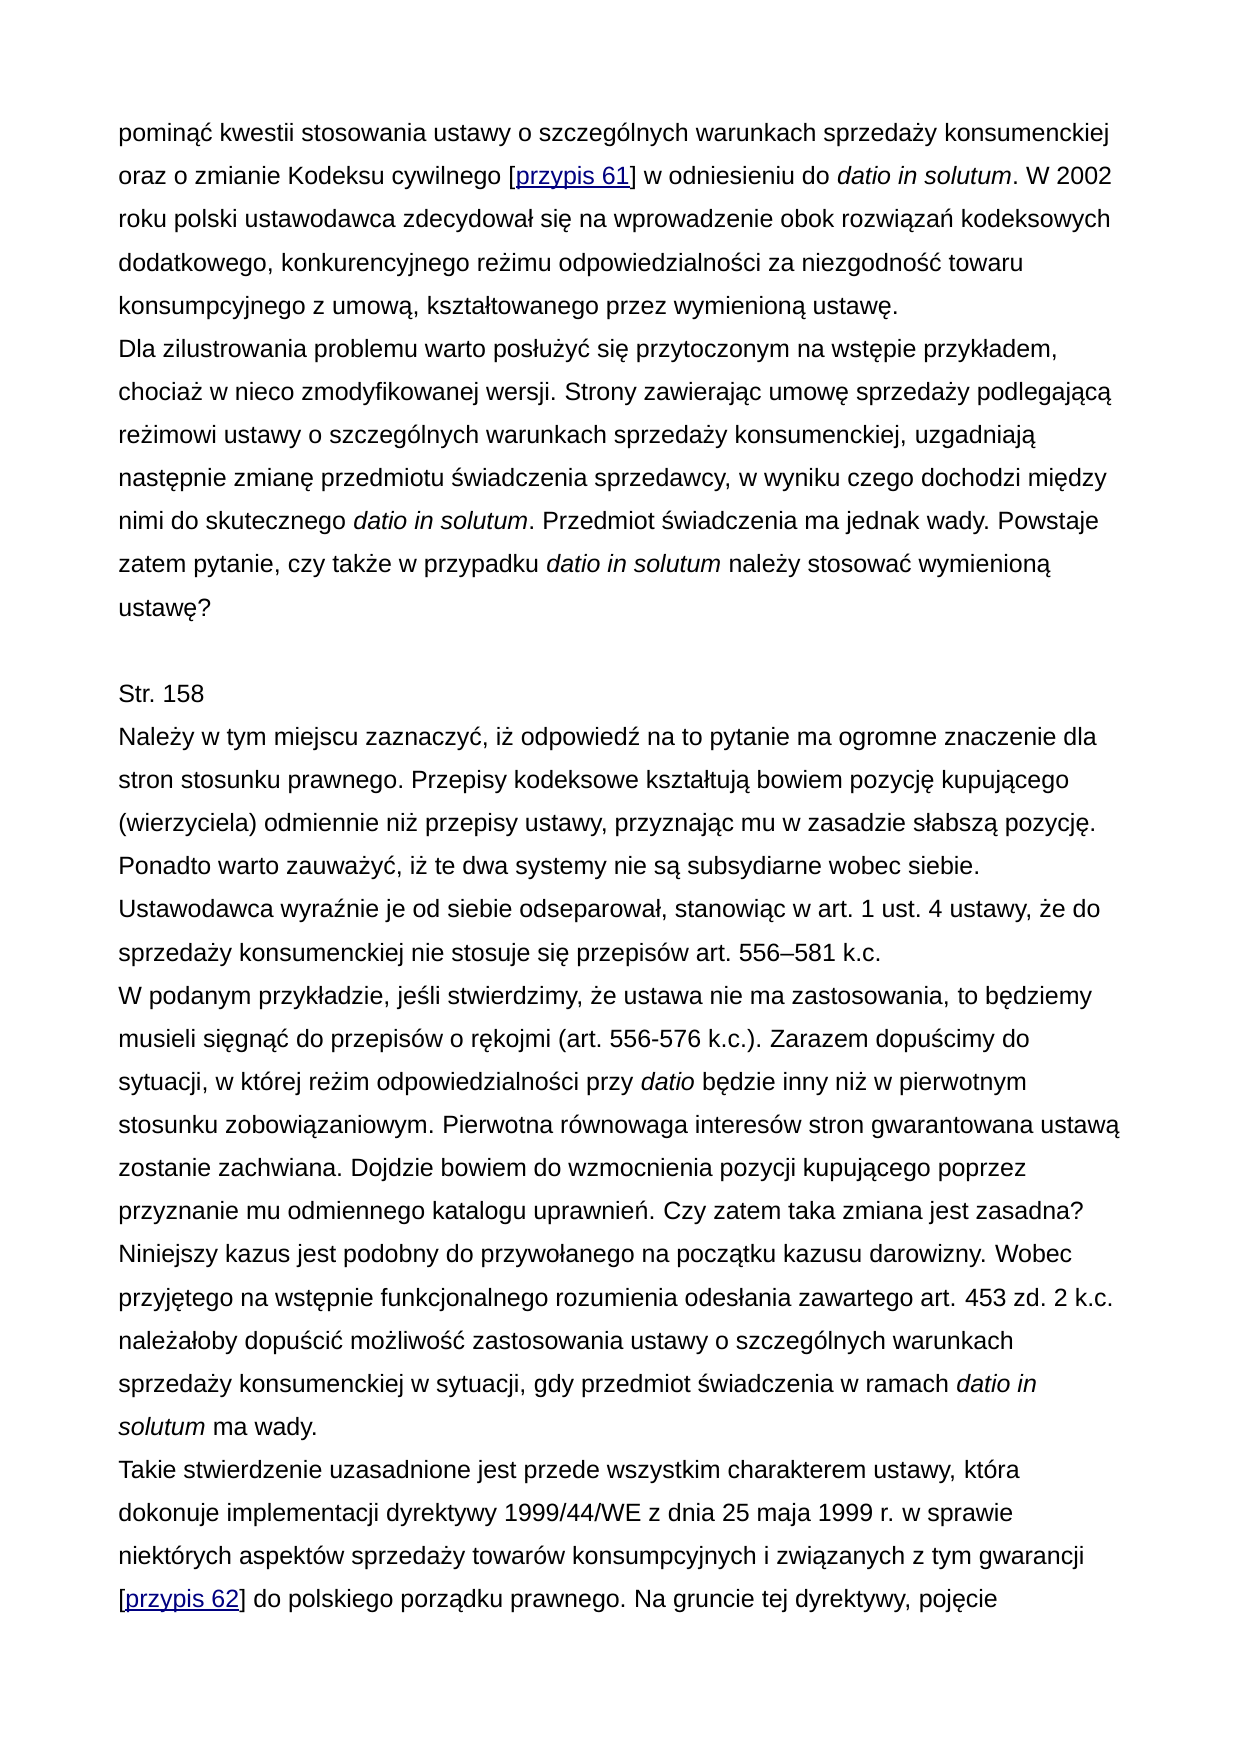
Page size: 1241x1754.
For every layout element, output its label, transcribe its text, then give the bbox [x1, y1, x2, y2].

text Dla zilustrowania problemu warto posłużyć się przytoczonym na wstępie przykładem, chociaż w nieco zmodyfikowanej wersji. Strony zawierając umowę sprzedaży podlegającą reżimowi ustawy o szczególnych warunkach sprzedaży konsumenckiej, uzgadniają następnie zmianę przedmiotu świadczenia sprzedawcy, w wyniku czego dochodzi między nimi do skutecznego datio in solutum. Przedmiot świadczenia ma jednak wady. Powstaje zatem pytanie, czy także w przypadku datio in solutum należy stosować wymienioną ustawę? [118, 334, 1122, 621]
text Takie stwierdzenie uzasadnione jest przede wszystkim charakterem ustawy, która dokonuje implementacji dyrektywy 1999/44/WE z dnia 25 maja 1999 r. w sprawie niektórych aspektów sprzedaży towarów konsumpcyjnych i związanych z tym gwarancji [przypis 62] do polskiego porządku prawnego. Na gruncie tej dyrektywy, pojęcie [118, 1455, 1122, 1613]
text pominąć kwestii stosowania ustawy o szczególnych warunkach sprzedaży konsumenckiej oraz o zmianie Kodeksu cywilnego [przypis 61] w odniesieniu do datio in solutum. W 2002 roku polski ustawodawca zdecydował się na wprowadzenie obok rozwiązań kodeksowych dodatkowego, konkurencyjnego reżimu odpowiedzialności za niezgodność towaru konsumpcyjnego z umową, kształtowanego przez wymienioną ustawę. [118, 118, 1122, 319]
text Niniejszy kazus jest podobny do przywołanego na początku kazusu darowizny. Wobec przyjętego na wstępnie funkcjonalnego rozumienia odesłania zawartego art. 453 zd. 2 k.c. należałoby dopuścić możliwość zastosowania ustawy o szczególnych warunkach sprzedaży konsumenckiej w sytuacji, gdy przedmiot świadczenia w ramach datio in solutum ma wady. [118, 1239, 1122, 1441]
text Str. 158 [118, 679, 1122, 707]
text Należy w tym miejscu zaznaczyć, iż odpowiedź na to pytanie ma ogromne znaczenie dla stron stosunku prawnego. Przepisy kodeksowe kształtują bowiem pozycję kupującego (wierzyciela) odmiennie niż przepisy ustawy, przyznając mu w zasadzie słabszą pozycję. Ponadto warto zauważyć, iż te dwa systemy nie są subsydiarne wobec siebie. Ustawodawca wyraźnie je od siebie odseparował, stanowiąc w art. 1 ust. 4 ustawy, że do sprzedaży konsumenckiej nie stosuje się przepisów art. 556–581 k.c. [118, 722, 1122, 966]
text W podanym przykładzie, jeśli stwierdzimy, że ustawa nie ma zastosowania, to będziemy musieli sięgnąć do przepisów o rękojmi (art. 556-576 k.c.). Zarazem dopuścimy do sytuacji, w której reżim odpowiedzialności przy datio będzie inny niż w pierwotnym stosunku zobowiązaniowym. Pierwotna równowaga interesów stron gwarantowana ustawą zostanie zachwiana. Dojdzie bowiem do wzmocnienia pozycji kupującego poprzez przyznanie mu odmiennego katalogu uprawnień. Czy zatem taka zmiana jest zasadna? [118, 981, 1122, 1225]
